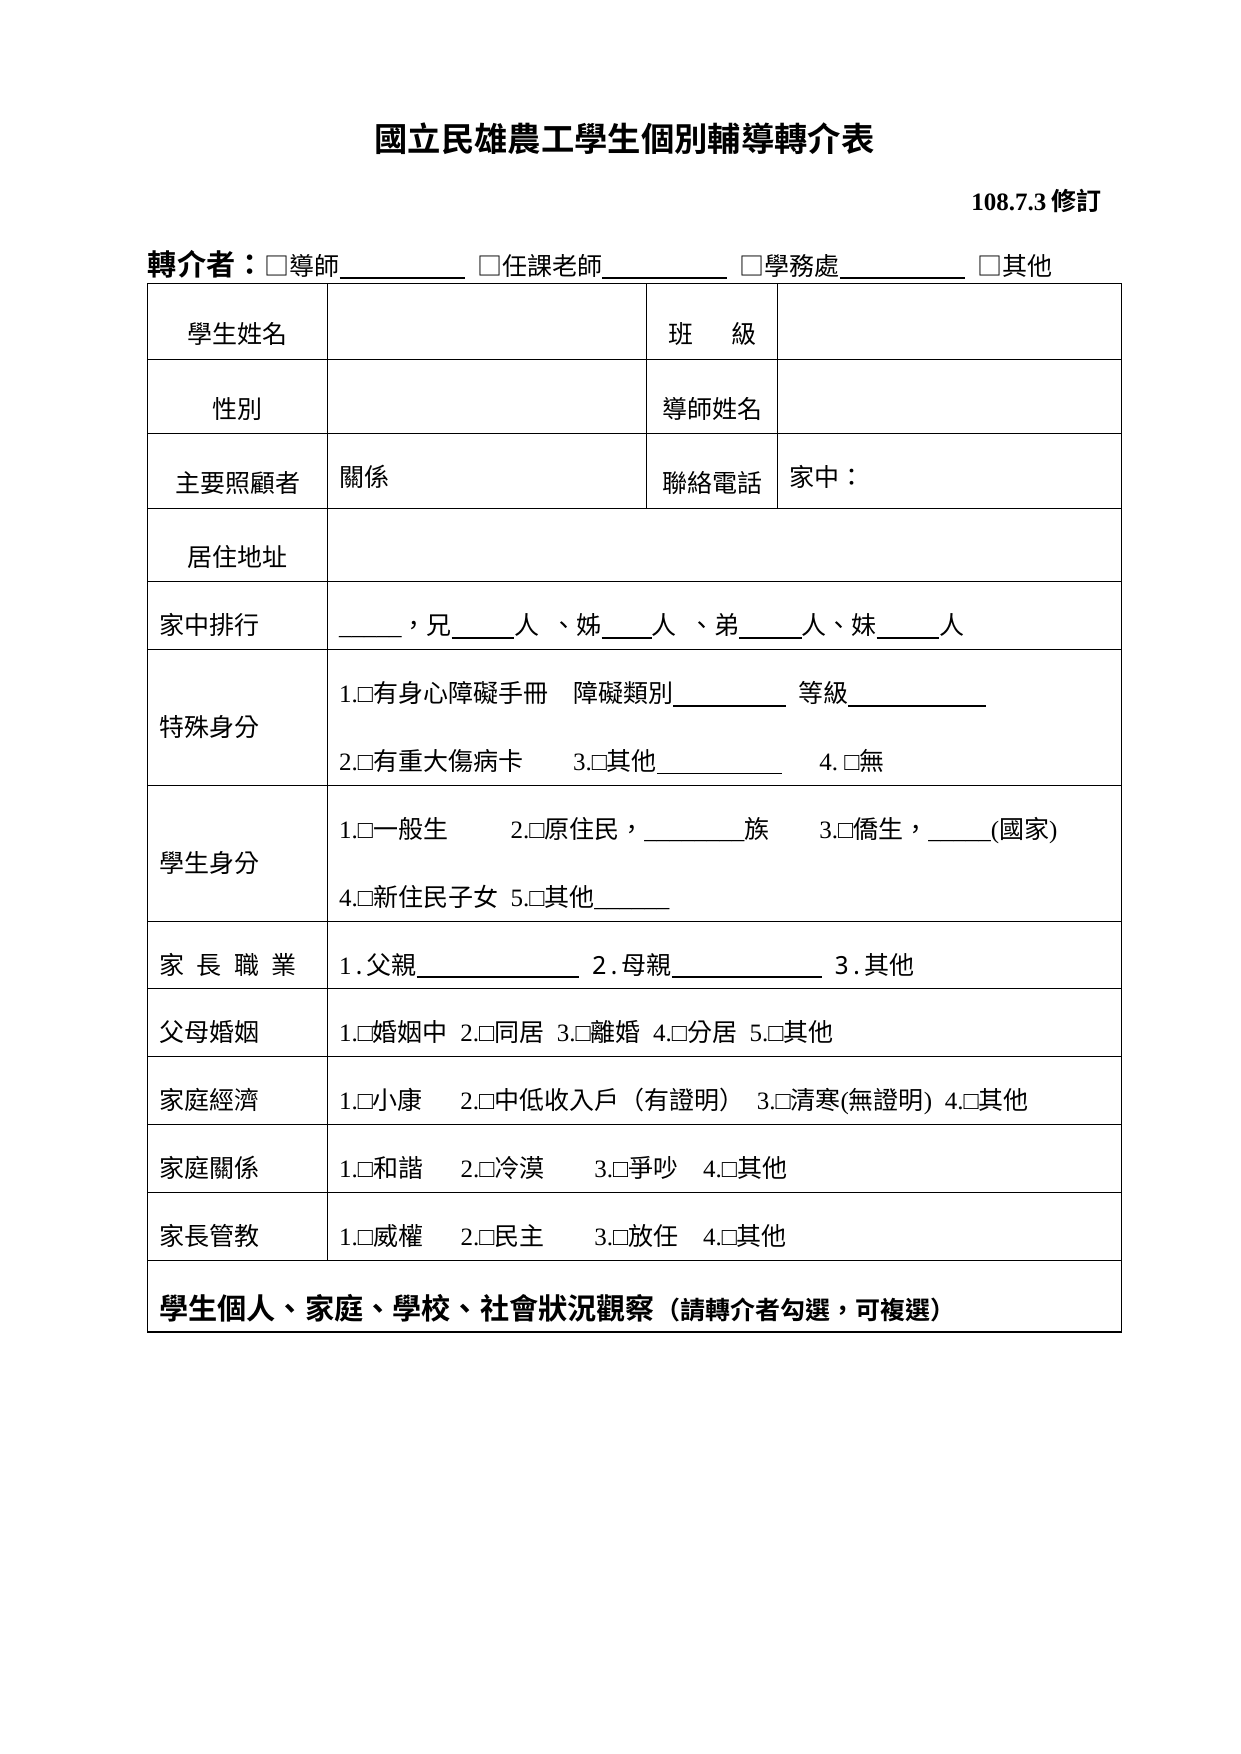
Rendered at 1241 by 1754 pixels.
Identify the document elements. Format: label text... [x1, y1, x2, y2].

table_cell 家庭經濟 [148, 1057, 327, 1124]
table_header [328, 284, 646, 359]
table_cell 聯絡電話 [647, 434, 777, 508]
table_cell [778, 360, 1121, 433]
table_cell 家中： 手機： [778, 434, 1121, 508]
table_cell 家長管教 [148, 1193, 327, 1259]
table_cell 家 長 職 業 [148, 922, 327, 988]
table_cell 1.□一般生 2.□原住民，________族 3.□僑生，_____(國家) 4.□新住民子女 5.□其他______ [328, 786, 1121, 921]
table_cell 導師姓名 [647, 360, 777, 433]
table_cell 1.□小康 2.□中低收入戶（有證明） 3.□清寒(無證明) 4.□其他 [328, 1057, 1121, 1124]
table_cell 學生個人、家庭、學校、社會狀況觀察（請轉介者勾選，可複選） [148, 1261, 1121, 1331]
table_cell 性別 [148, 360, 327, 433]
table_cell 1.□威權 2.□民主 3.□放任 4.□其他 [328, 1193, 1121, 1259]
text 108.7.3修訂 [148, 158, 1101, 221]
table_cell 1.□有身心障礙手冊 障礙類別 等級 2.□有重大傷病卡 3.□其他 4. □無 [328, 650, 1121, 785]
table_cell 居住地址 [148, 509, 327, 581]
text 國立民雄農工學生個別輔導轉介表 [148, 96, 1101, 158]
table_cell _____，兄 人 、姊 人 、弟 人、妹 人 [328, 582, 1121, 649]
table_cell [328, 360, 646, 433]
table_cell 1.□和諧 2.□冷漠 3.□爭吵 4.□其他 [328, 1125, 1121, 1192]
table_cell 關係 [328, 434, 646, 508]
text 轉介者：□導師 □任課老師 □學務處 □其他 [148, 221, 1092, 283]
table_cell 1.□婚姻中 2.□同居 3.□離婚 4.□分居 5.□其他 [328, 989, 1121, 1056]
table_cell 學生身分 [148, 786, 327, 921]
table_header [778, 284, 1121, 359]
table_cell 家中排行 [148, 582, 327, 649]
table_cell 父母婚姻 [148, 989, 327, 1056]
table_cell 1.父親 2.母親 3.其他 [328, 922, 1121, 988]
table_cell 主要照顧者 [148, 434, 327, 508]
table_header 班 級 [647, 284, 777, 359]
table_header 學生姓名 [148, 284, 327, 359]
table_cell [328, 509, 1121, 581]
table_cell 家庭關係 [148, 1125, 327, 1192]
table_cell 特殊身分 [148, 650, 327, 785]
